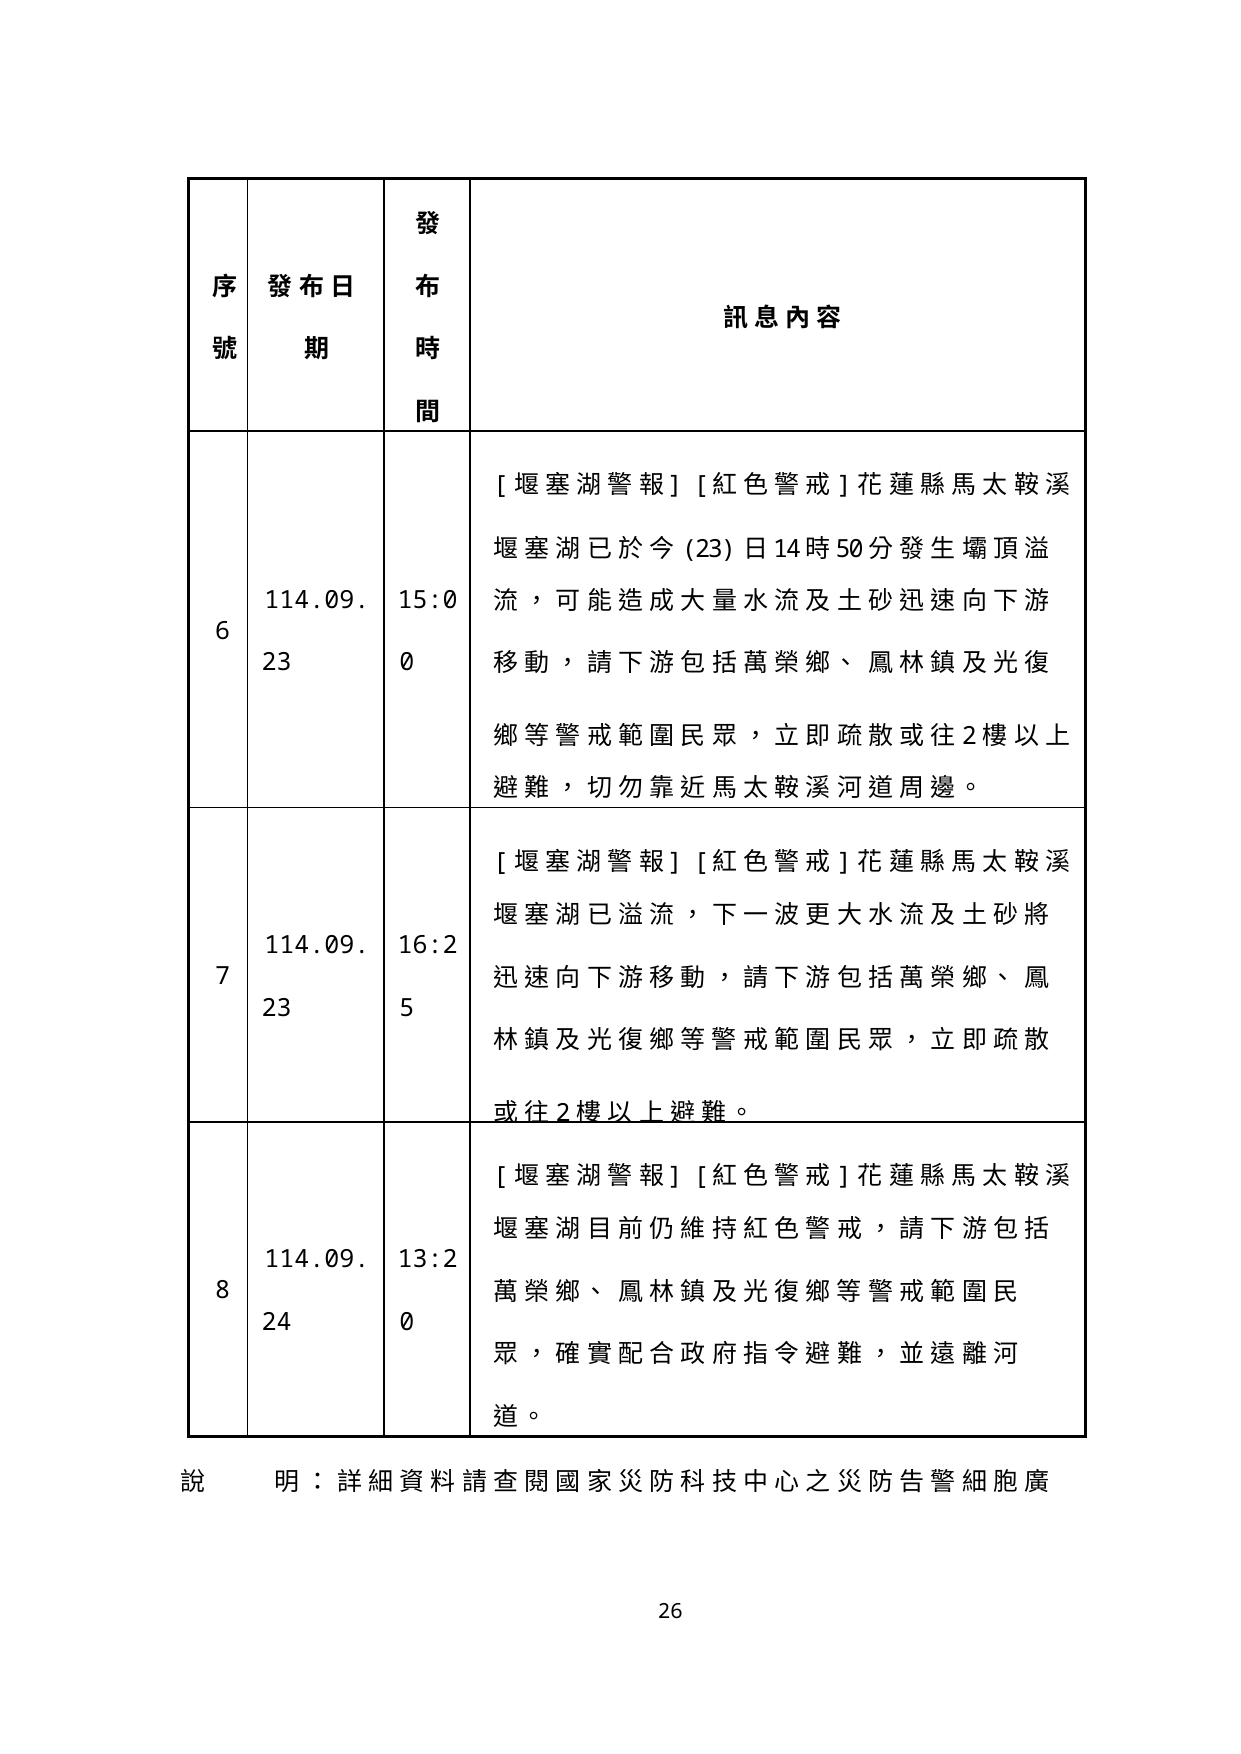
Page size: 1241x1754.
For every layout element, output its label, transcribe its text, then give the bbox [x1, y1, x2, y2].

table_cell 6 [190, 432, 247, 807]
text 說 明：詳細資料請查閱國家災防科技中心之災防告警細胞廣 [177, 1438, 1063, 1501]
table_header 發布日期 [248, 180, 383, 430]
table_cell 15:00 [385, 432, 469, 807]
table_cell [堰塞湖警報] [紅色警戒]花蓮縣馬太鞍溪堰塞湖已於今(23)日14時50分發生壩頂溢流，可能造成大量水流及土砂迅速向下游移動，請下游包括萬榮鄉、鳳林鎮及光復鄉等警戒範圍民眾，立即疏散或往2樓以上避難，切勿靠近馬太鞍溪河道周邊。 [471, 432, 1084, 807]
table_cell 16:25 [385, 808, 469, 1121]
table_cell 114.09.23 [248, 432, 383, 807]
table_cell 7 [190, 808, 247, 1121]
table_cell 114.09.23 [248, 808, 383, 1121]
table_cell 114.09.24 [248, 1123, 383, 1435]
table_cell [堰塞湖警報] [紅色警戒]花蓮縣馬太鞍溪堰塞湖已溢流，下一波更大水流及土砂將迅速向下游移動，請下游包括萬榮鄉、鳳林鎮及光復鄉等警戒範圍民眾，立即疏散或往2樓以上避難。 [471, 808, 1084, 1121]
table_cell [堰塞湖警報] [紅色警戒]花蓮縣馬太鞍溪堰塞湖目前仍維持紅色警戒，請下游包括萬榮鄉、鳳林鎮及光復鄉等警戒範圍民眾，確實配合政府指令避難，並遠離河道。 [471, 1123, 1084, 1435]
table_cell 8 [190, 1123, 247, 1435]
table_header 序號 [190, 180, 247, 430]
table_cell 13:20 [385, 1123, 469, 1435]
table_header 發布時間 [385, 180, 469, 430]
table_header 訊息內容 [471, 180, 1084, 430]
